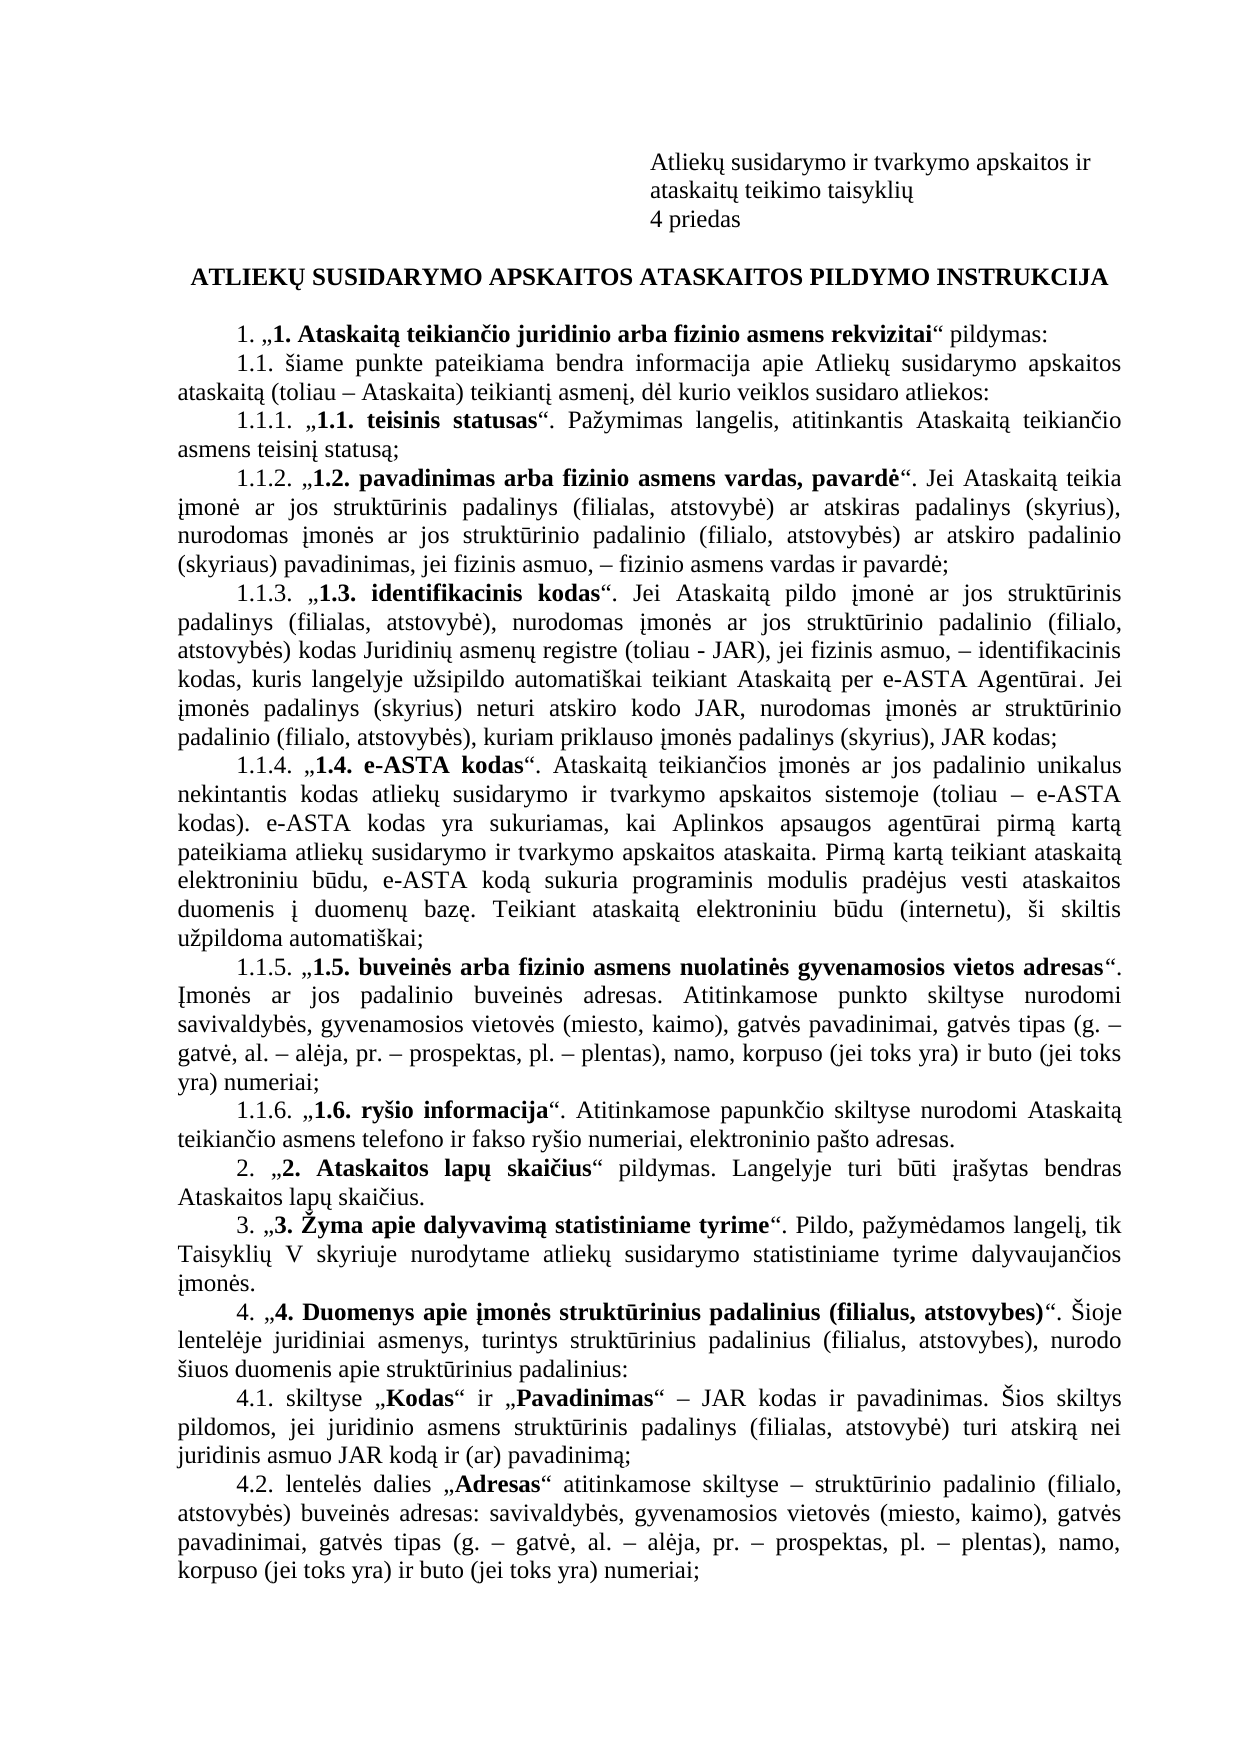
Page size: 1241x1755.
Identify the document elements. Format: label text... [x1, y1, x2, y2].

text 4.2. lentelės dalies „Adresas“ atitinkamose skiltyse – struktūrinio padalinio (filialo, atstovybės) buveinės adresas: savivaldybės, gyvenamosios vietovės (miesto, kaimo), gatvės pavadinimai, gatvės tipas (g. – gatvė, al. – alėja, pr. – prospektas, pl. – plentas), namo, korpuso (jei toks yra) ir buto (jei toks yra) numeriai; [177, 1469, 1122, 1584]
text 1.1.5. „1.5. buveinės arba fizinio asmens nuolatinės gyvenamosios vietos adresas“. Įmonės ar jos padalinio buveinės adresas. Atitinkamose punkto skiltyse nurodomi savivaldybės, gyvenamosios vietovės (miesto, kaimo), gatvės pavadinimai, gatvės tipas (g. – gatvė, al. – alėja, pr. – prospektas, pl. – plentas), namo, korpuso (jei toks yra) ir buto (jei toks yra) numeriai; [177, 952, 1122, 1096]
text 3. „3. Žyma apie dalyvavimą statistiniame tyrime“. Pildo, pažymėdamos langelį, tik Taisyklių V skyriuje nurodytame atliekų susidarymo statistiniame tyrime dalyvaujančios įmonės. [177, 1211, 1122, 1297]
text Atliekų susidarymo ir tvarkymo apskaitos ir [177, 147, 1122, 176]
text 4 priedas [177, 204, 1122, 233]
text 2. „2. Ataskaitos lapų skaičius“ pildymas. Langelyje turi būti įrašytas bendras Ataskaitos lapų skaičius. [177, 1153, 1122, 1211]
text 1.1. šiame punkte pateikiama bendra informacija apie Atliekų susidarymo apskaitos ataskaitą (toliau – Ataskaita) teikiantį asmenį, dėl kurio veiklos susidaro atliekos: [177, 348, 1122, 406]
text 1.1.1. „1.1. teisinis statusas“. Pažymimas langelis, atitinkantis Ataskaitą teikiančio asmens teisinį statusą; [177, 406, 1122, 463]
text 1.1.6. „1.6. ryšio informacija“. Atitinkamose papunkčio skiltyse nurodomi Ataskaitą teikiančio asmens telefono ir fakso ryšio numeriai, elektroninio pašto adresas. [177, 1096, 1122, 1153]
text 1.1.3. „1.3. identifikacinis kodas“. Jei Ataskaitą pildo įmonė ar jos struktūrinis padalinys (filialas, atstovybė), nurodomas įmonės ar jos struktūrinio padalinio (filialo, atstovybės) kodas Juridinių asmenų registre (toliau - JAR), jei fizinis asmuo, – identifikacinis kodas, kuris langelyje užsipildo automatiškai teikiant Ataskaitą per e-ASTA Agentūrai. Jei įmonės padalinys (skyrius) neturi atskiro kodo JAR, nurodomas įmonės ar struktūrinio padalinio (filialo, atstovybės), kuriam priklauso įmonės padalinys (skyrius), JAR kodas; [177, 578, 1122, 751]
text ATLIEKŲ SUSIDARYMO APSKAITOS ATASKAITOS PILDYMO INSTRUKCIJA [177, 262, 1122, 291]
text ataskaitų teikimo taisyklių [177, 176, 1122, 204]
text 4.1. skiltyse „Kodas“ ir „Pavadinimas“ – JAR kodas ir pavadinimas. Šios skiltys pildomos, jei juridinio asmens struktūrinis padalinys (filialas, atstovybė) turi atskirą nei juridinis asmuo JAR kodą ir (ar) pavadinimą; [177, 1383, 1122, 1469]
text 1.1.4. „1.4. e-ASTA kodas“. Ataskaitą teikiančios įmonės ar jos padalinio unikalus nekintantis kodas atliekų susidarymo ir tvarkymo apskaitos sistemoje (toliau – e-ASTA kodas). e-ASTA kodas yra sukuriamas, kai Aplinkos apsaugos agentūrai pirmą kartą pateikiama atliekų susidarymo ir tvarkymo apskaitos ataskaita. Pirmą kartą teikiant ataskaitą elektroniniu būdu, e-ASTA kodą sukuria programinis modulis pradėjus vesti ataskaitos duomenis į duomenų bazę. Teikiant ataskaitą elektroniniu būdu (internetu), ši skiltis užpildoma automatiškai; [177, 751, 1122, 952]
text 4. „4. Duomenys apie įmonės struktūrinius padalinius (filialus, atstovybes)“. Šioje lentelėje juridiniai asmenys, turintys struktūrinius padalinius (filialus, atstovybes), nurodo šiuos duomenis apie struktūrinius padalinius: [177, 1297, 1122, 1383]
text 1. „1. Ataskaitą teikiančio juridinio arba fizinio asmens rekvizitai“ pildymas: [177, 319, 1122, 348]
text 1.1.2. „1.2. pavadinimas arba fizinio asmens vardas, pavardė“. Jei Ataskaitą teikia įmonė ar jos struktūrinis padalinys (filialas, atstovybė) ar atskiras padalinys (skyrius), nurodomas įmonės ar jos struktūrinio padalinio (filialo, atstovybės) ar atskiro padalinio (skyriaus) pavadinimas, jei fizinis asmuo, – fizinio asmens vardas ir pavardė; [177, 463, 1122, 578]
